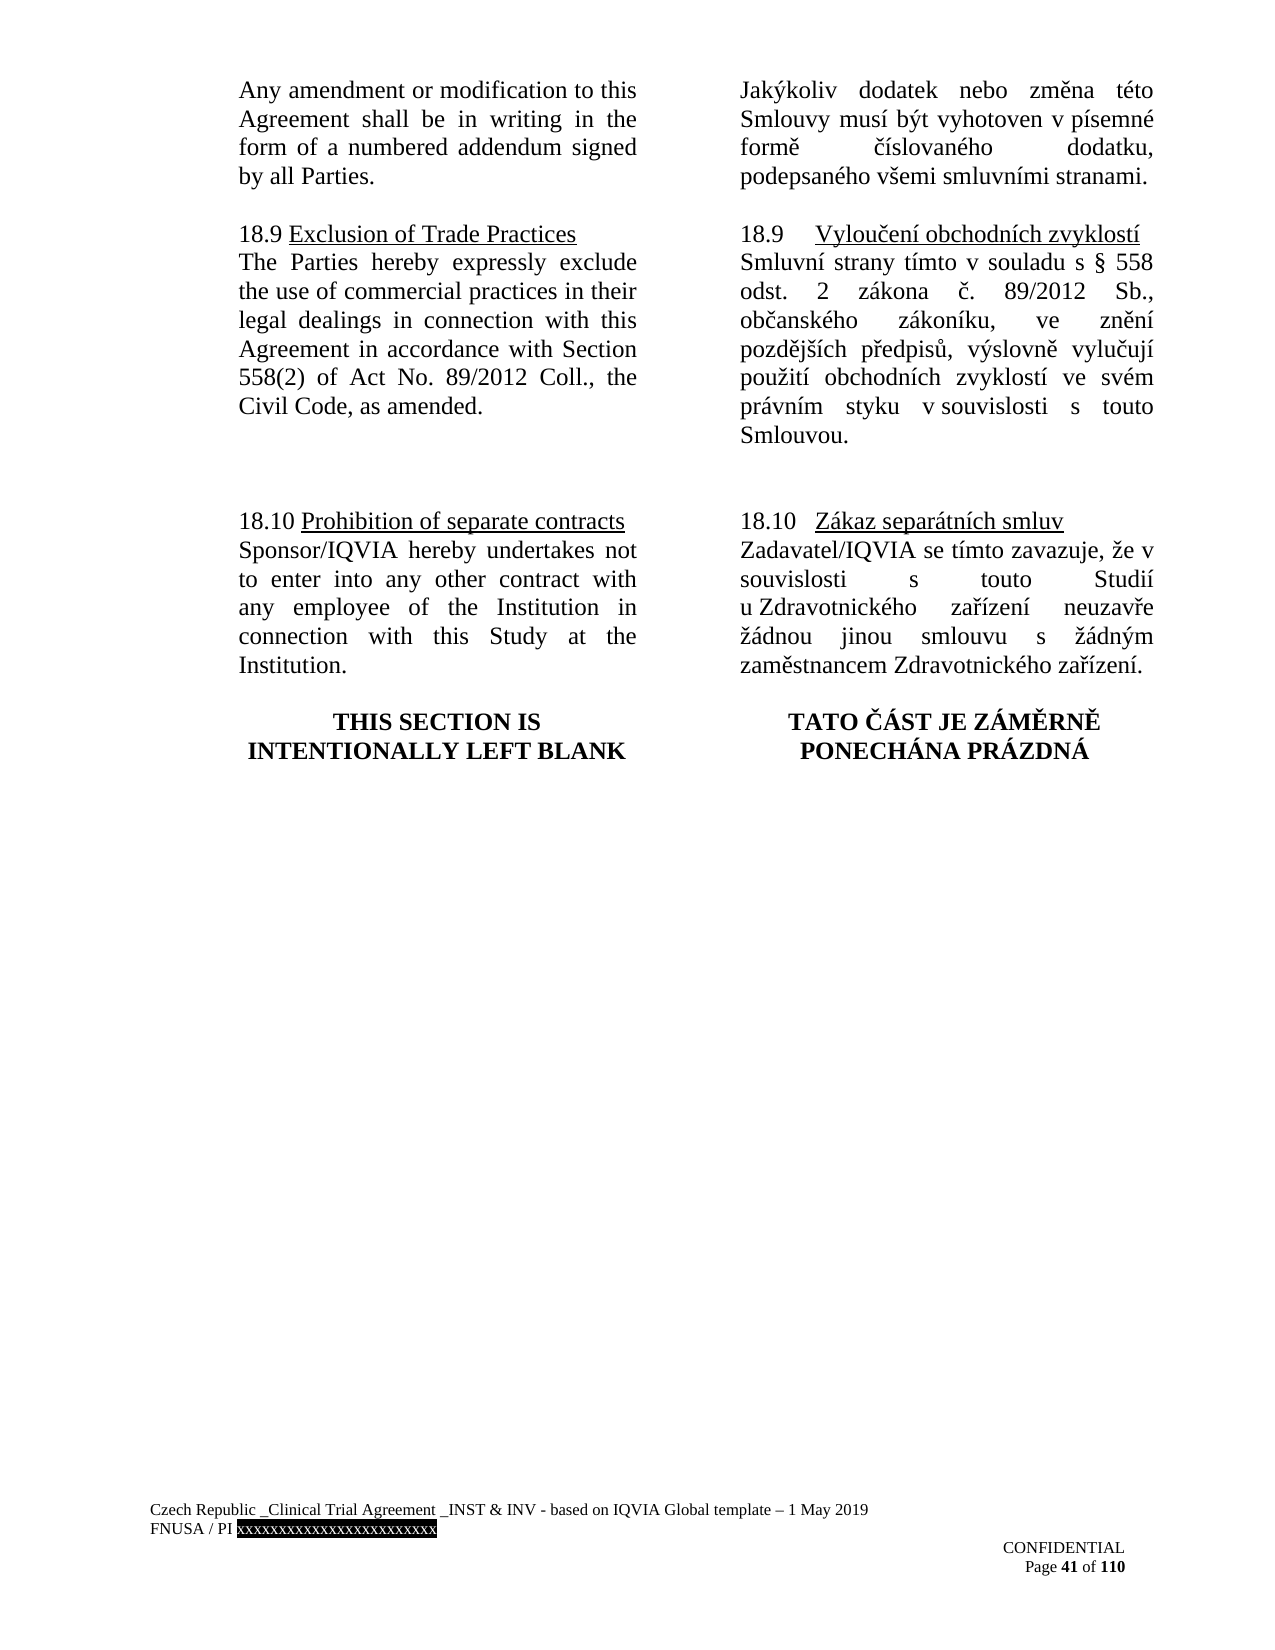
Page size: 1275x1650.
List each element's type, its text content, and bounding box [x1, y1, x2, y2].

table_cell Jakýkoliv dodatek nebo změna této Smlouvy musí být vyhotoven v písemné formě číslovaného dodatku, podepsaného všemi smluvními stranami. 18.9 Vyloučení obchodních zvyklostí Smluvní strany tímto v souladu s § 558 odst. 2 zákona č. 89/2012 Sb., občanského zákoníku, ve znění pozdějších předpisů, výslovně vylučují použití obchodních zvyklostí ve svém právním styku v souvislosti s touto Smlouvou. 18.10 Zákaz separátních smluv Zadavatel/IQVIA se tímto zavazuje, že v souvislosti s touto Studií u Zdravotnického zařízení neuzavře žádnou jinou smlouvu s žádným zaměstnancem Zdravotnického zařízení. [649, 75, 1165, 679]
table_cell Any amendment or modification to this Agreement shall be in writing in the form of a numbered addendum signed by all Parties. 18.9 Exclusion of Trade Practices The Parties hereby expressly exclude the use of commercial practices in their legal dealings in connection with this Agreement in accordance with Section 558(2) of Act No. 89/2012 Coll., the Civil Code, as amended. 18.10 Prohibition of separate contracts Sponsor/IQVIA hereby undertakes not to enter into any other contract with any employee of the Institution in connection with this Study at the Institution. [150, 75, 649, 679]
table_cell TATO ČÁST JE ZÁMĚRNĚ PONECHÁNA PRÁZDNÁ [649, 679, 1165, 1484]
table_cell THIS SECTION IS INTENTIONALLY LEFT BLANK [150, 679, 649, 1484]
